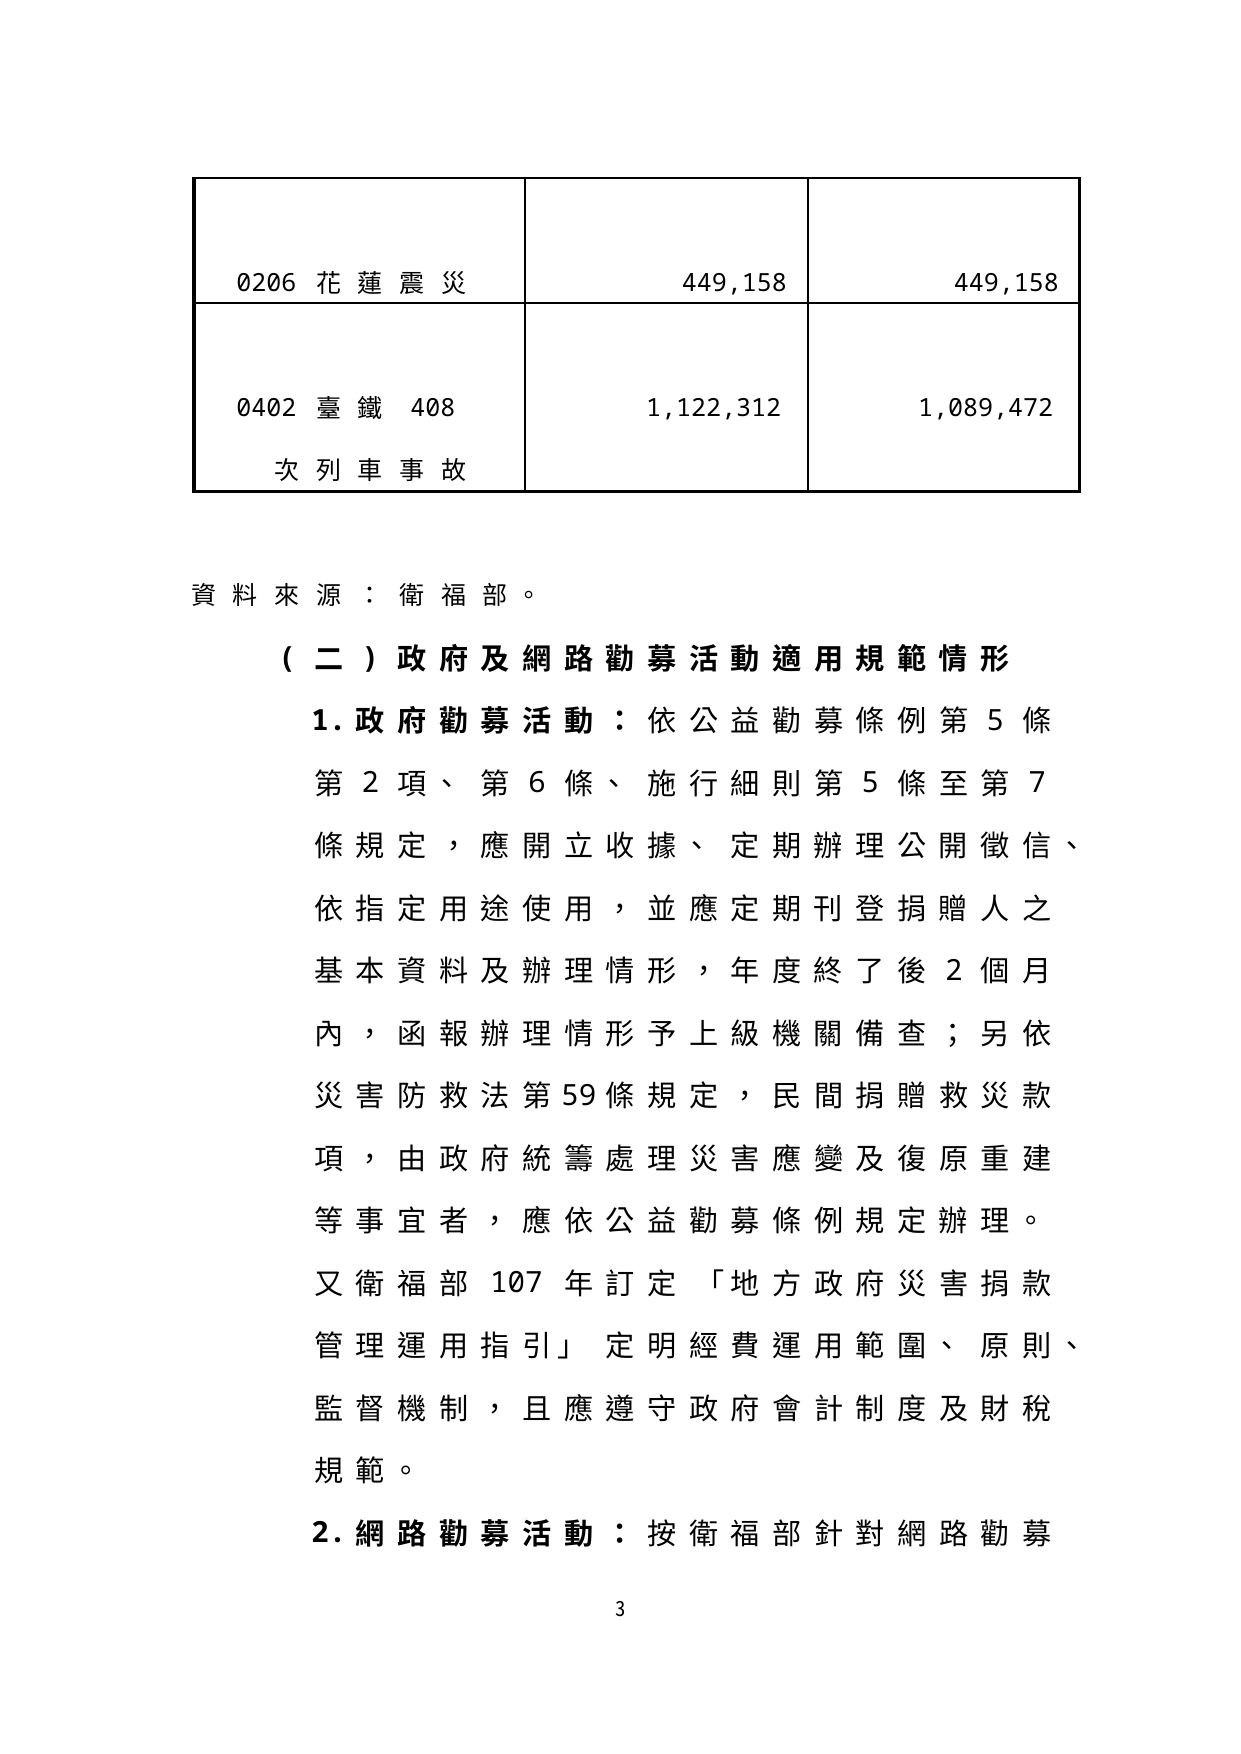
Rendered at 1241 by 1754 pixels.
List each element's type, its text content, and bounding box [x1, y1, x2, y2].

text 2.網路勸募活動：按衛福部針對網路勸募活動規範，僅提供函釋如下：(1)依內政部97年11月27日內授中社字第0970717356號函，勸募團體基於公益目的募集財物，以媒體、網路、網頁宣傳或文宣寄送方式宣傳，應向團體所在地之地方主管機關申請核准許可，並由其為違法之勸阻及處分；(2)復依內授中社字第1015062518號函，臉書發表文章請大眾提供金錢或實物予己所認養之流浪貓犬，因僅好友得瀏覽訊息，一般民眾無法瀏覽，爰屬贈與行為，爭議須向司法機關請求協助辦理；衛福部並未述及其他。 [271, 1490, 1058, 1552]
text 資料來源：衛福部。 [183, 552, 1058, 615]
text (二)政府及網路勸募活動適用規範情形 [242, 615, 1058, 677]
table_cell 1,122,312 [526, 304, 807, 490]
table_cell 0206花蓮震災 [196, 179, 524, 302]
table_cell 449,158 [526, 179, 807, 302]
table_cell 0402臺鐵408次列車事故 [196, 304, 524, 490]
table_cell 449,158 [809, 179, 1078, 302]
table_cell 1,089,472 [809, 304, 1078, 490]
text 1.政府勸募活動：依公益勸募條例第5條第2項、第6條、施行細則第5條至第7條規定，應開立收據、定期辦理公開徵信、依指定用途使用，並應定期刊登捐贈人之基本資料及辦理情形，年度終了後2個月內，函報辦理情形予上級機關備查；另依災害防救法第59條規定，民間捐贈救災款項，由政府統籌處理災害應變及復原重建等事宜者，應依公益勸募條例規定辦理。又衛福部107年訂定「地方政府災害捐款管理運用指引」定明經費運用範圍、原則、監督機制，且應遵守政府會計制度及財稅規範。 [271, 677, 1058, 1490]
